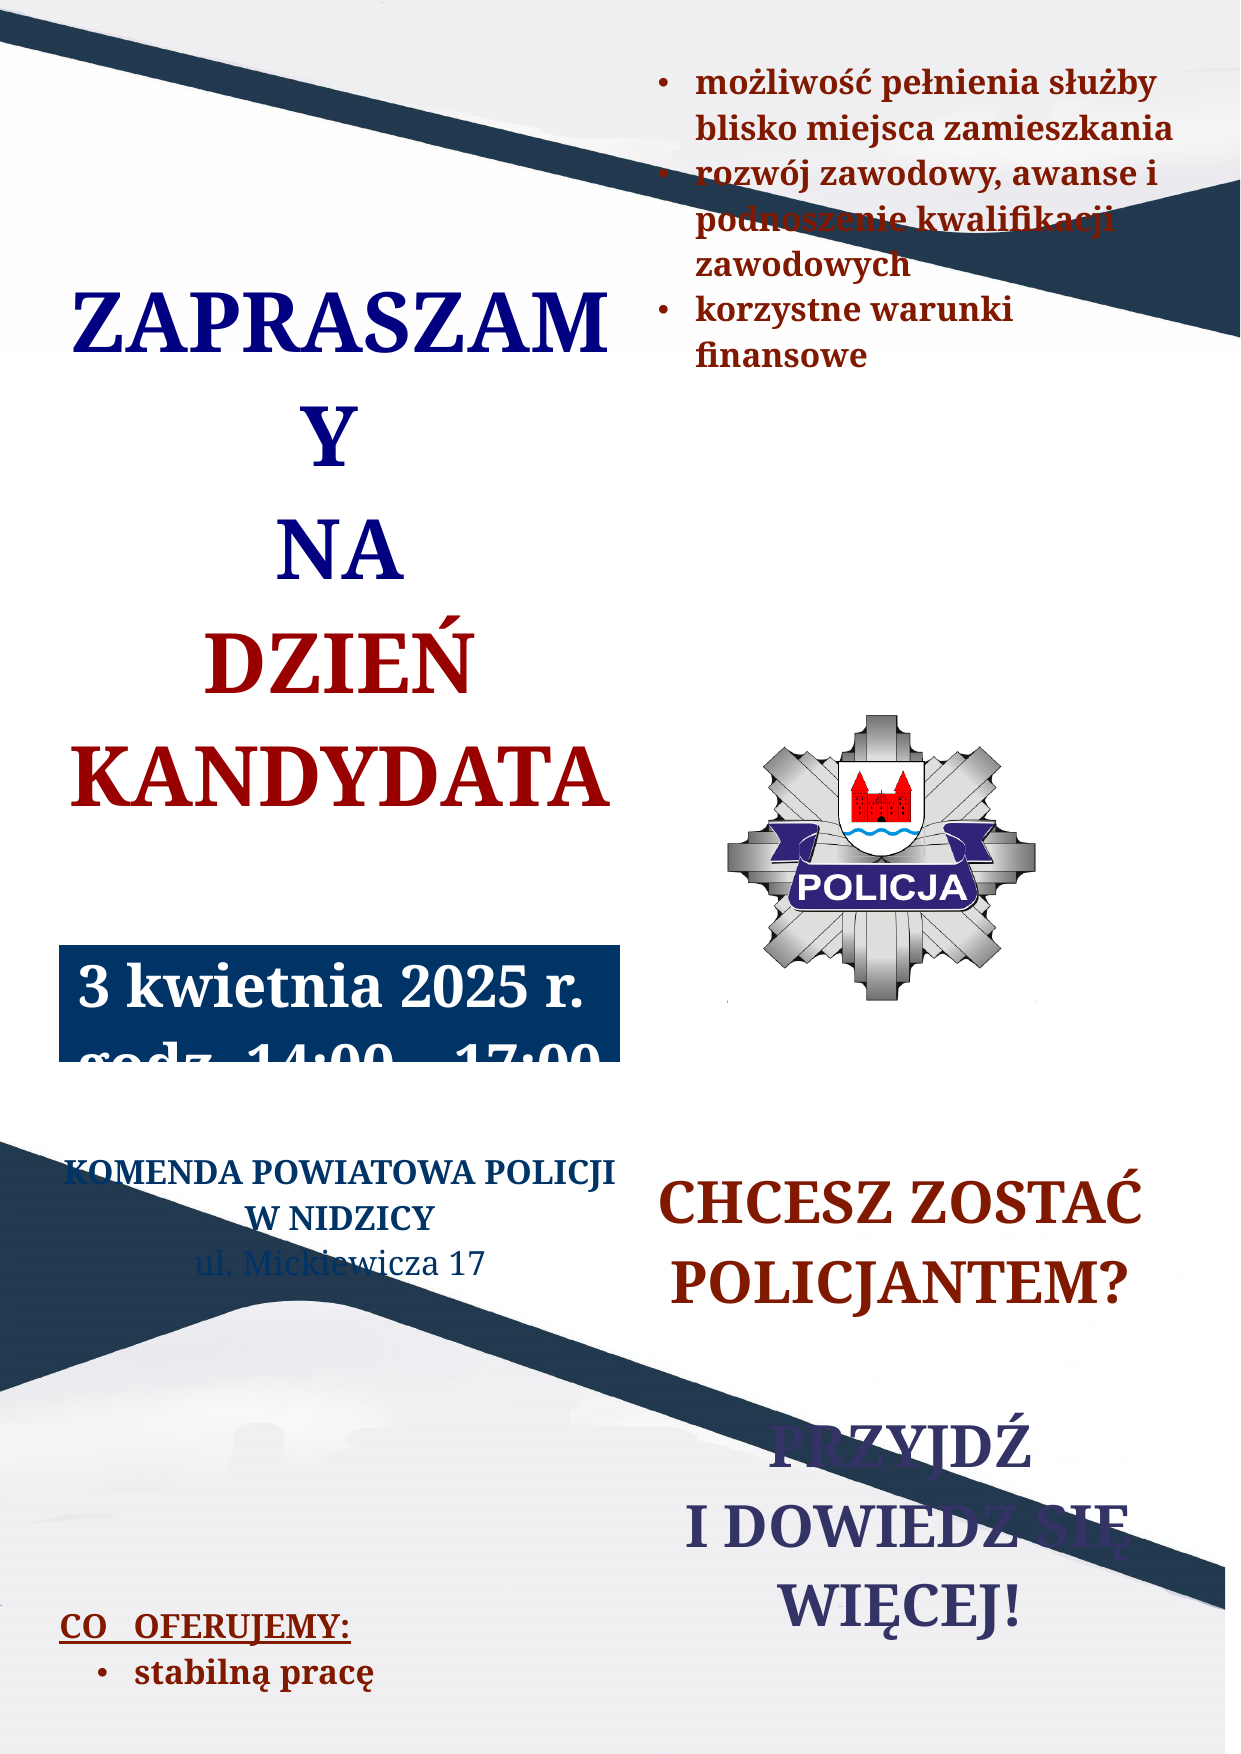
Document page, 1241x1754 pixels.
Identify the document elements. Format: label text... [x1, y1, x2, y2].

picture [0, 1062, 1225, 1754]
list korzystne warunki finansowe [658, 355, 1181, 377]
picture [548, 1062, 559, 1083]
picture [340, 1062, 351, 1083]
text DZIEŃ KANDYDATA [59, 604, 620, 831]
text NA [59, 491, 620, 604]
picture [373, 1062, 384, 1083]
text 3 kwietnia 2025 r. [59, 945, 620, 1024]
picture [88, 1062, 96, 1071]
picture [284, 1062, 296, 1071]
picture [580, 1062, 591, 1083]
picture [157, 1062, 168, 1082]
picture [84, 1087, 101, 1096]
text godz. 14:00 – 17:00 [59, 1024, 620, 1062]
text ZAPRASZAMY [59, 355, 620, 491]
picture [121, 1062, 133, 1083]
